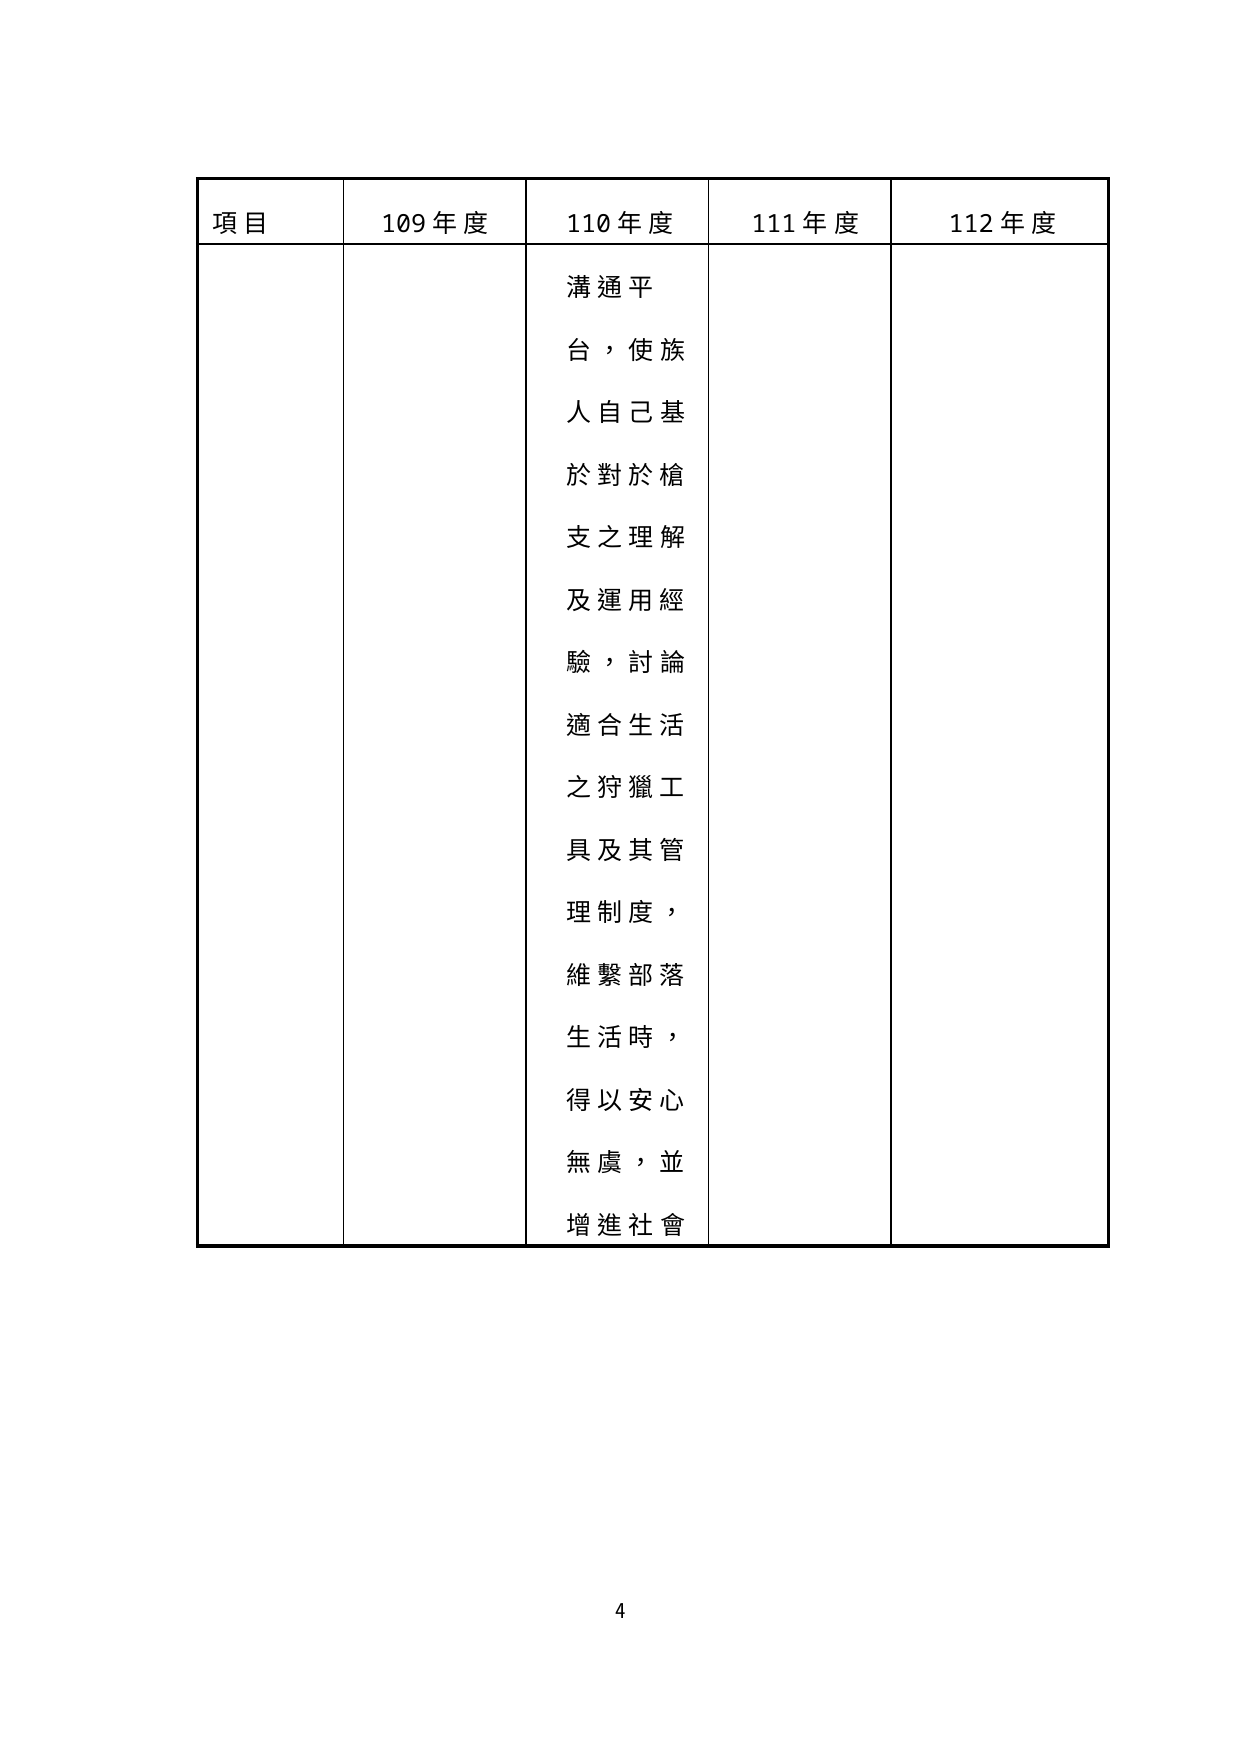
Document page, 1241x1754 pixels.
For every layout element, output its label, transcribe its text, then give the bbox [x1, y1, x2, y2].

table_cell [344, 245, 525, 1244]
table_cell 溝通平台，使族人自己基於對於槍支之理解及運用經驗，討論適合生活之狩獵工具及其管理制度，維繫部落生活時，得以安心無虞，並增進社會 [527, 245, 708, 1244]
table_header 109年度 [344, 180, 525, 243]
table_cell [199, 245, 343, 1244]
table_cell [709, 245, 890, 1244]
table_header 110年度 [527, 180, 708, 243]
table_cell [892, 245, 1107, 1244]
table_header 項目 [199, 180, 343, 243]
table_header 111年度 [709, 180, 890, 243]
table_header 112年度 [892, 180, 1107, 243]
